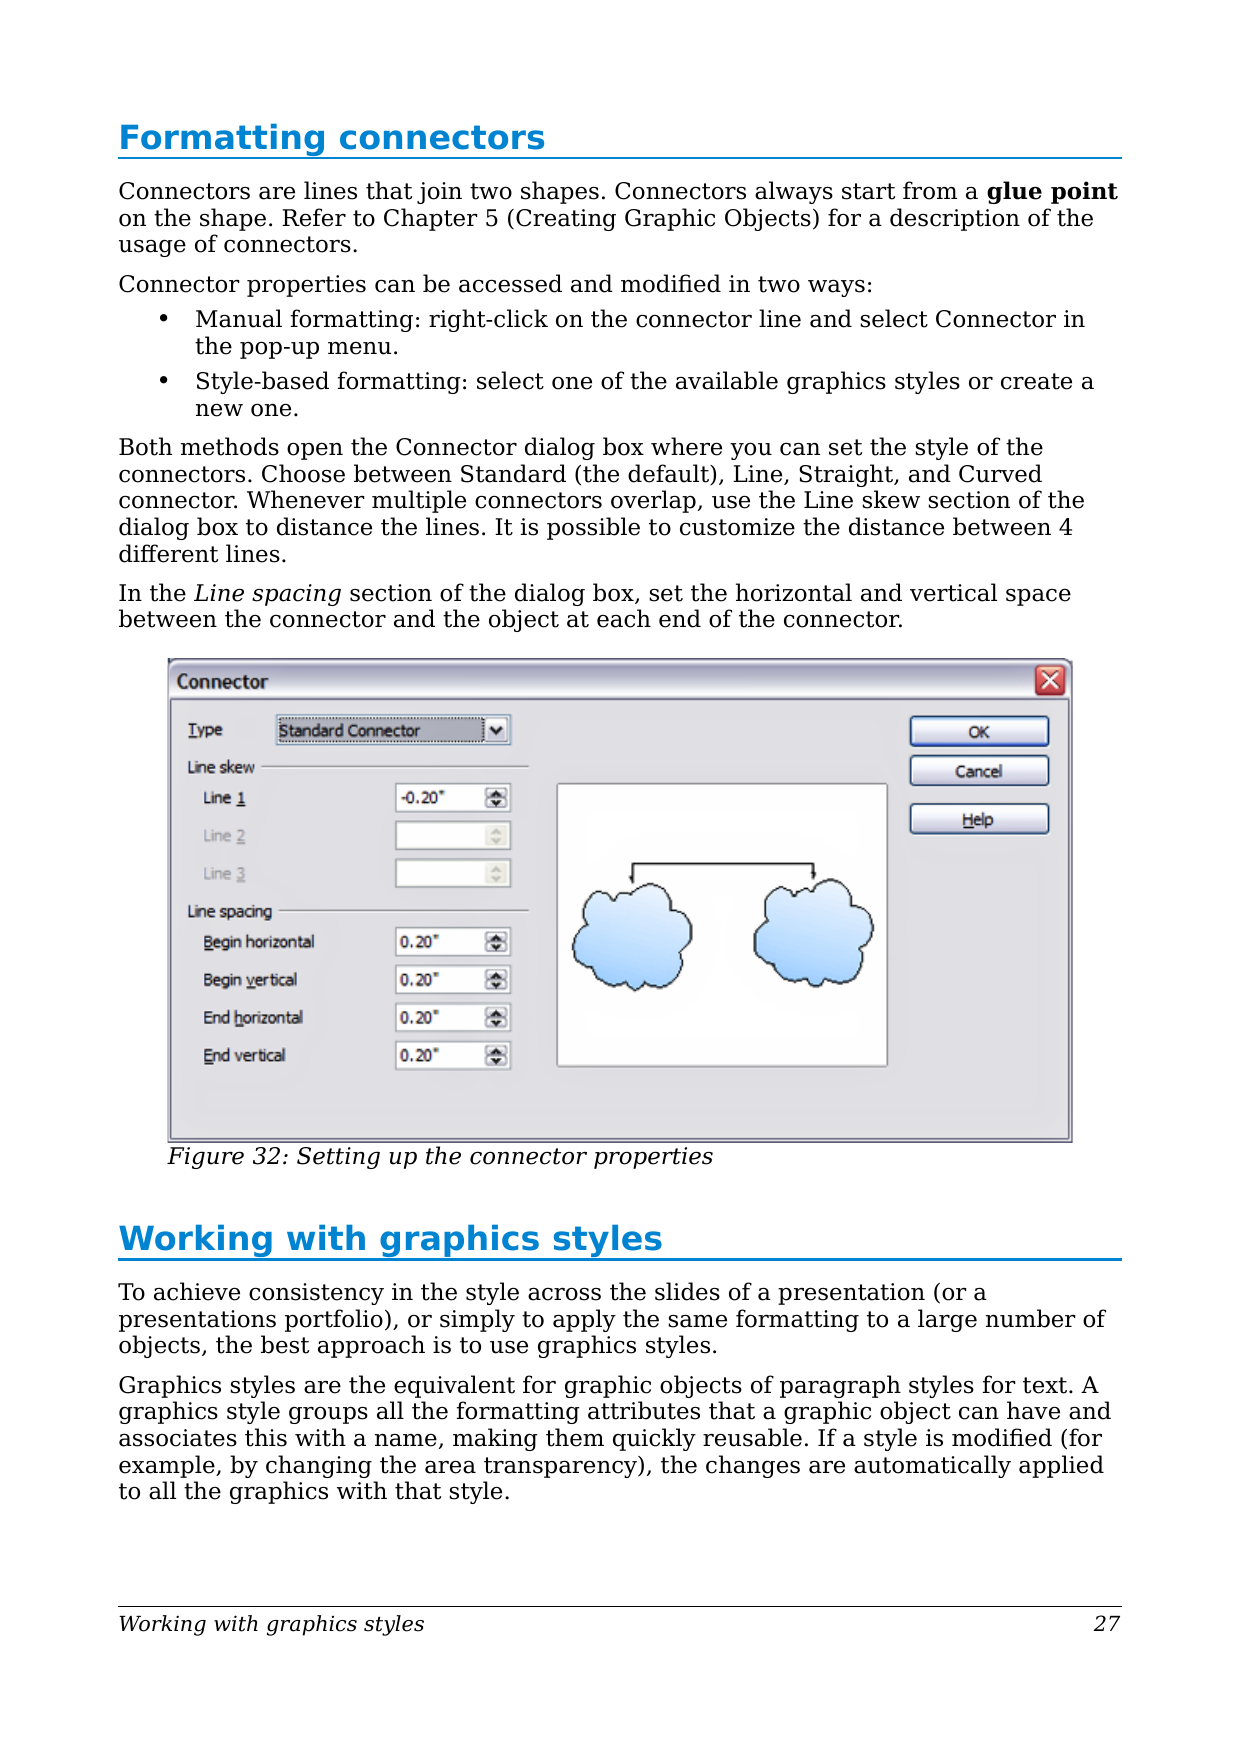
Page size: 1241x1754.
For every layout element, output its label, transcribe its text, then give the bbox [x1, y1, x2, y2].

picture [167, 658, 1073, 1143]
list Style-based formatting: select one of the available graphics styles or create a new one. [156, 366, 1122, 422]
text Connectors are lines that join two shapes. Connectors always start from a glue point on the shape. Refer to Chapter 5 (Creating Graphic Objects) for a description of the usage of connectors. [118, 178, 1122, 258]
text In the Line spacing section of the dialog box, set the horizontal and vertical space between the connector and the object at each end of the connector. [118, 580, 1122, 633]
subtitle Working with graphics styles [118, 1219, 1122, 1258]
list Manual formatting: right-click on the connector line and select Connector in the pop‑up menu. [156, 304, 1122, 360]
list Connector properties can be accessed and modified in two ways: [118, 271, 1122, 297]
subtitle Formatting connectors [118, 118, 1122, 157]
text To achieve consistency in the style across the slides of a presentation (or a presentations portfolio), or simply to apply the same formatting to a large number of objects, the best approach is to use graphics styles. [118, 1279, 1122, 1359]
text Graphics styles are the equivalent for graphic objects of paragraph styles for text. A graphics style groups all the formatting attributes that a graphic object can have and associates this with a name, making them quickly reusable. If a style is modified (for example, by changing the area transparency), the changes are automatically applied to all the graphics with that style. [118, 1372, 1122, 1505]
text Figure 32: Setting up the connector properties [168, 1143, 1072, 1169]
text Both methods open the Connector dialog box where you can set the style of the connectors. Choose between Standard (the default), Line, Straight, and Curved connector. Whenever multiple connectors overlap, use the Line skew section of the dialog box to distance the lines. It is possible to customize the distance between 4 different lines. [118, 434, 1122, 567]
